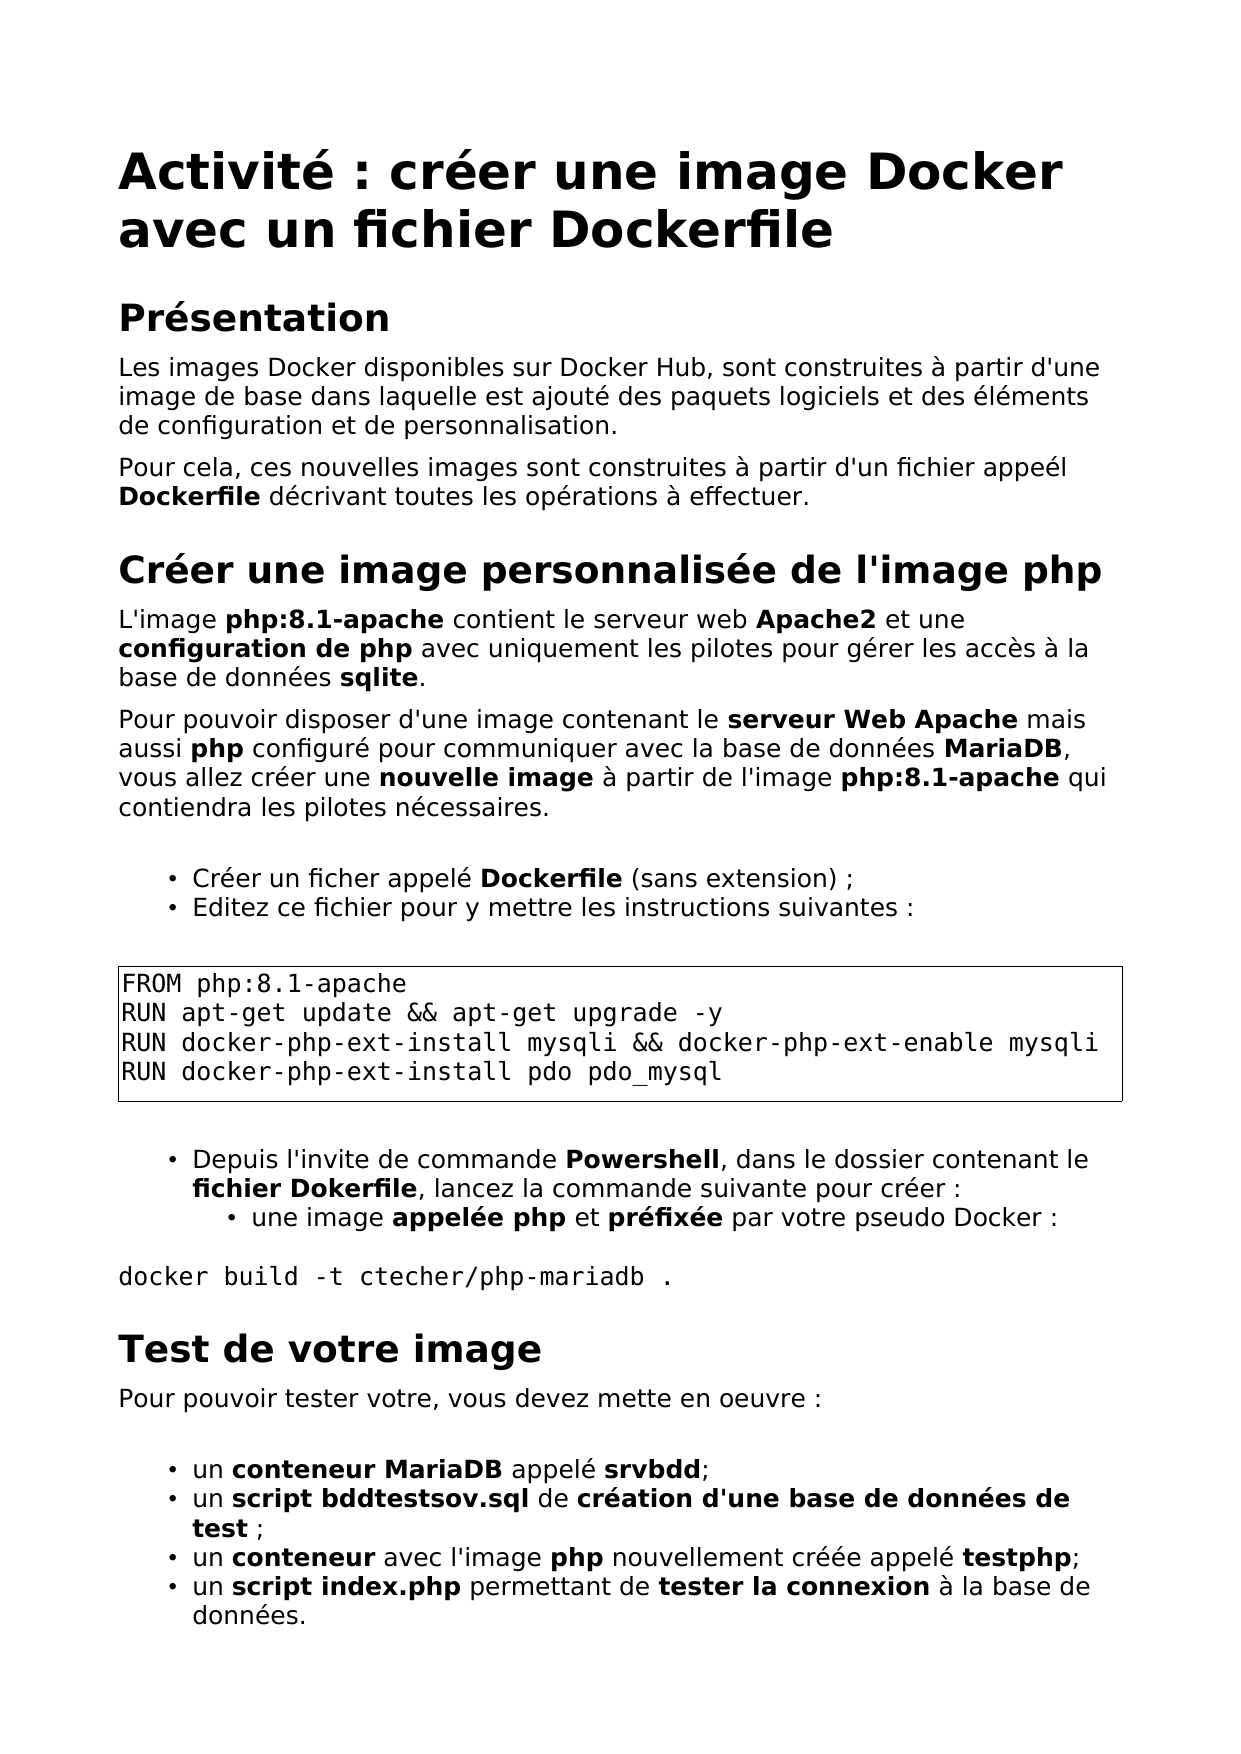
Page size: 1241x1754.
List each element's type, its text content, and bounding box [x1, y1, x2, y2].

list Créer un ficher appelé Dockerfile (sans extension) ; [177, 864, 1122, 893]
text Pour pouvoir tester votre, vous devez mette en oeuvre : [118, 1384, 1122, 1413]
list un script index.php permettant de tester la connexion à la base de données. [177, 1572, 1122, 1630]
list Depuis l'invite de commande Powershell, dans le dossier contenant le fichier Dokerfile, lancez la commande suivante pour créer : [177, 1145, 1122, 1203]
text docker build -t ctecher/php-mariadb . [118, 1262, 1122, 1291]
text L'image php:8.1-apache contient le serveur web Apache2 et une configuration de php avec uniquement les pilotes pour gérer les accès à la base de données sqlite. [118, 605, 1122, 693]
subtitle Test de votre image [118, 1328, 1122, 1372]
subtitle Créer une image personnalisée de l'image php [118, 549, 1122, 593]
subtitle Présentation [118, 297, 1122, 341]
list un conteneur avec l'image php nouvellement créée appelé testphp; [177, 1543, 1122, 1572]
list un script bddtestsov.sql de création d'une base de données de test ; [177, 1484, 1122, 1543]
text Pour cela, ces nouvelles images sont construites à partir d'un fichier appeél Dockerfile décrivant toutes les opérations à effectuer. [118, 453, 1122, 512]
text Pour pouvoir disposer d'une image contenant le serveur Web Apache mais aussi php configuré pour communiquer avec la base de données MariaDB, vous allez créer une nouvelle image à partir de l'image php:8.1-apache qui contiendra les pilotes nécessaires. [118, 705, 1122, 822]
table_header FROM php:8.1-apache RUN apt-get update && apt-get upgrade -y RUN docker-php-ext-install mysqli && docker-php-ext-enable mysqli RUN docker-php-ext-install pdo pdo_mysql [119, 967, 1122, 1101]
subtitle Activité : créer une image Docker avec un fichier Dockerfile [118, 143, 1122, 259]
list Editez ce fichier pour y mettre les instructions suivantes : [177, 893, 1122, 922]
list une image appelée php et préfixée par votre pseudo Docker : [236, 1203, 1122, 1233]
text Les images Docker disponibles sur Docker Hub, sont construites à partir d'une image de base dans laquelle est ajouté des paquets logiciels et des éléments de configuration et de personnalisation. [118, 353, 1122, 441]
list un conteneur MariaDB appelé srvbdd; [177, 1455, 1122, 1484]
